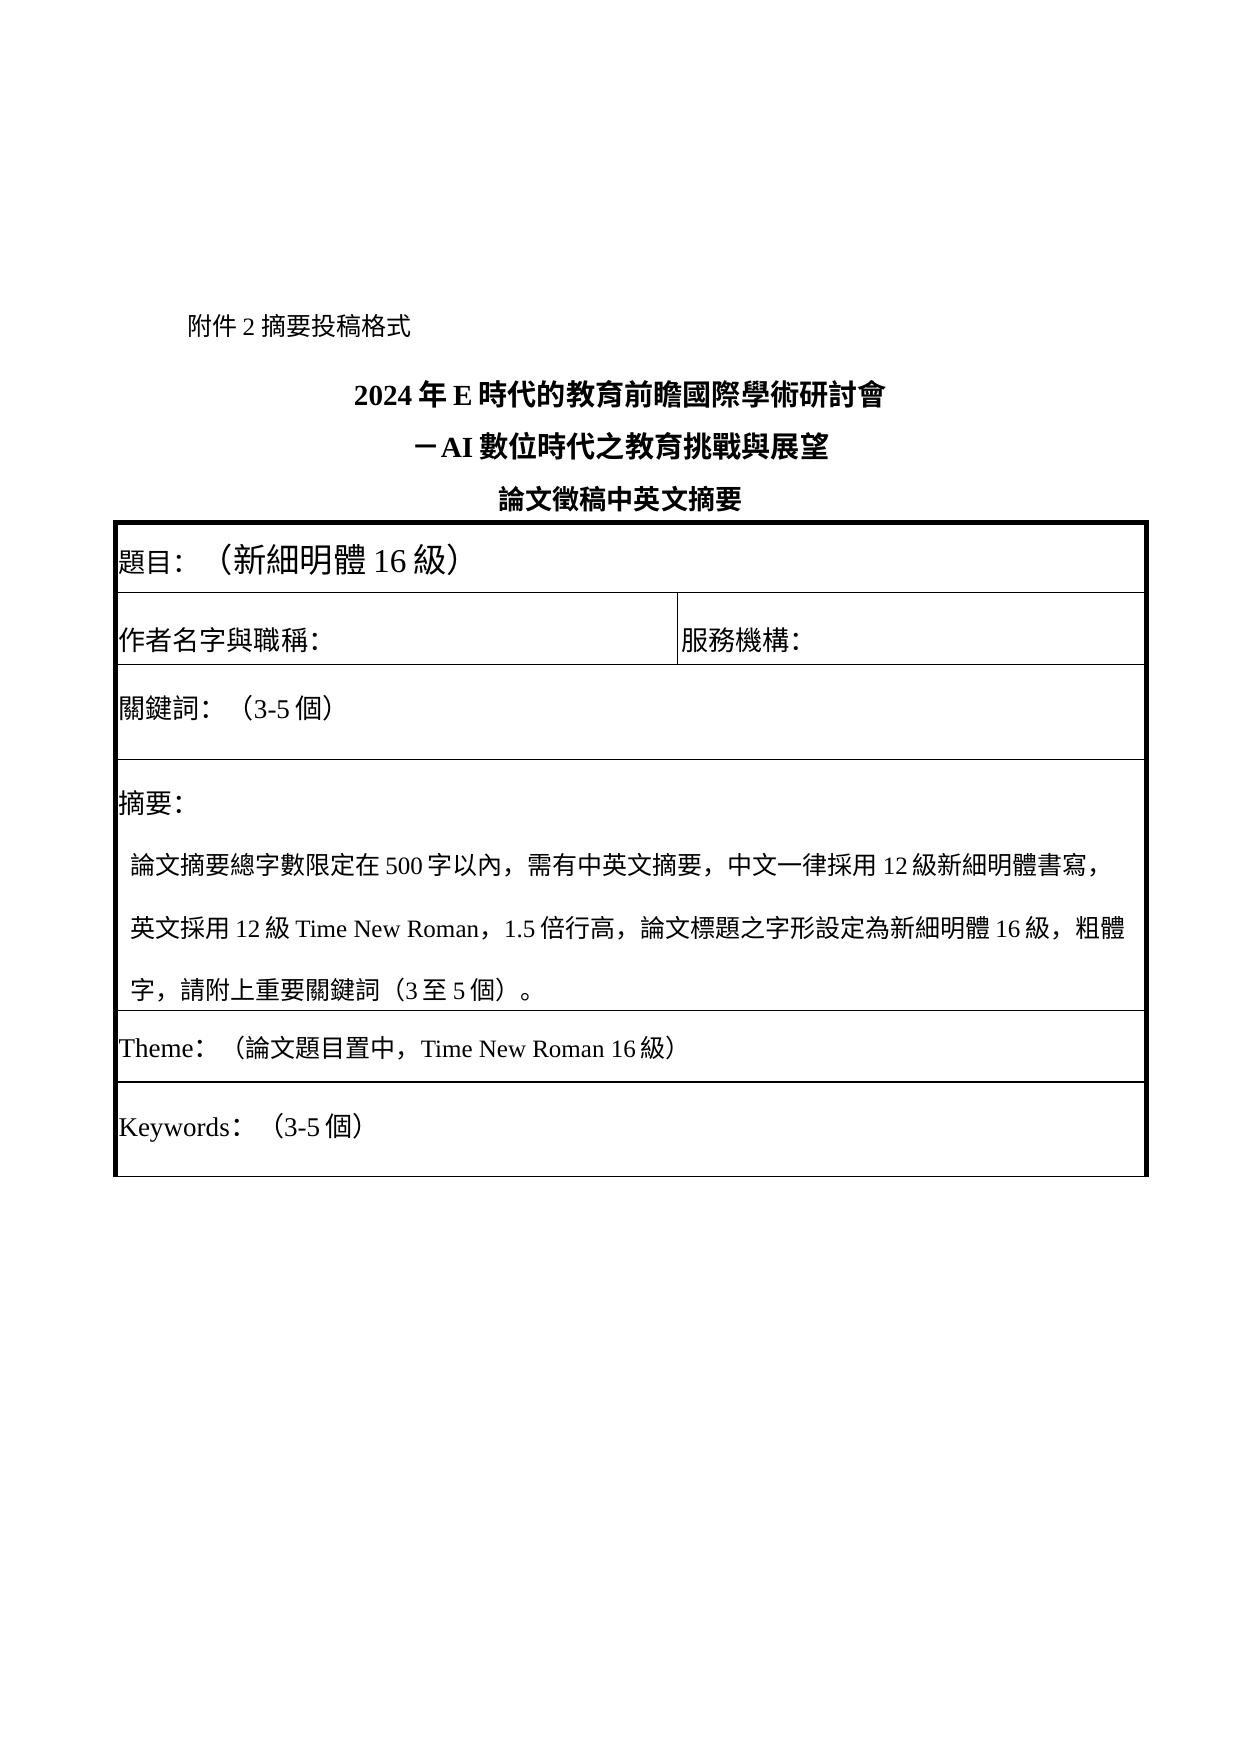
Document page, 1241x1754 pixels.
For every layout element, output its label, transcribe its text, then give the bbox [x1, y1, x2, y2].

text －AI數位時代之教育挑戰與展望 [187, 416, 1053, 468]
table_cell 服務機構： [678, 593, 1144, 664]
table_cell 關鍵詞：（3-5個） [118, 665, 1144, 758]
text 2024年E時代的教育前瞻國際學術研討會 [187, 364, 1053, 416]
table_cell Keywords：（3-5個） [118, 1083, 1144, 1176]
table_cell 作者名字與職稱： [118, 593, 677, 664]
text 附件2 摘要投稿格式 [187, 283, 1053, 346]
table_header 題目：（新細明體16級） [118, 525, 1144, 592]
text 論文徵稿中英文摘要 [187, 468, 1053, 520]
table_cell 摘要： 論文摘要總字數限定在500字以內，需有中英文摘要，中文一律採用12級新細明體書寫，英文採用12級Time New Roman，1.5倍行高，論文標題之字形設定為新細明體16級，粗體字，請附上重要關鍵詞（3至5個）。 [118, 760, 1144, 1009]
table_cell Theme：（論文題目置中，Time New Roman 16級） [118, 1011, 1144, 1081]
